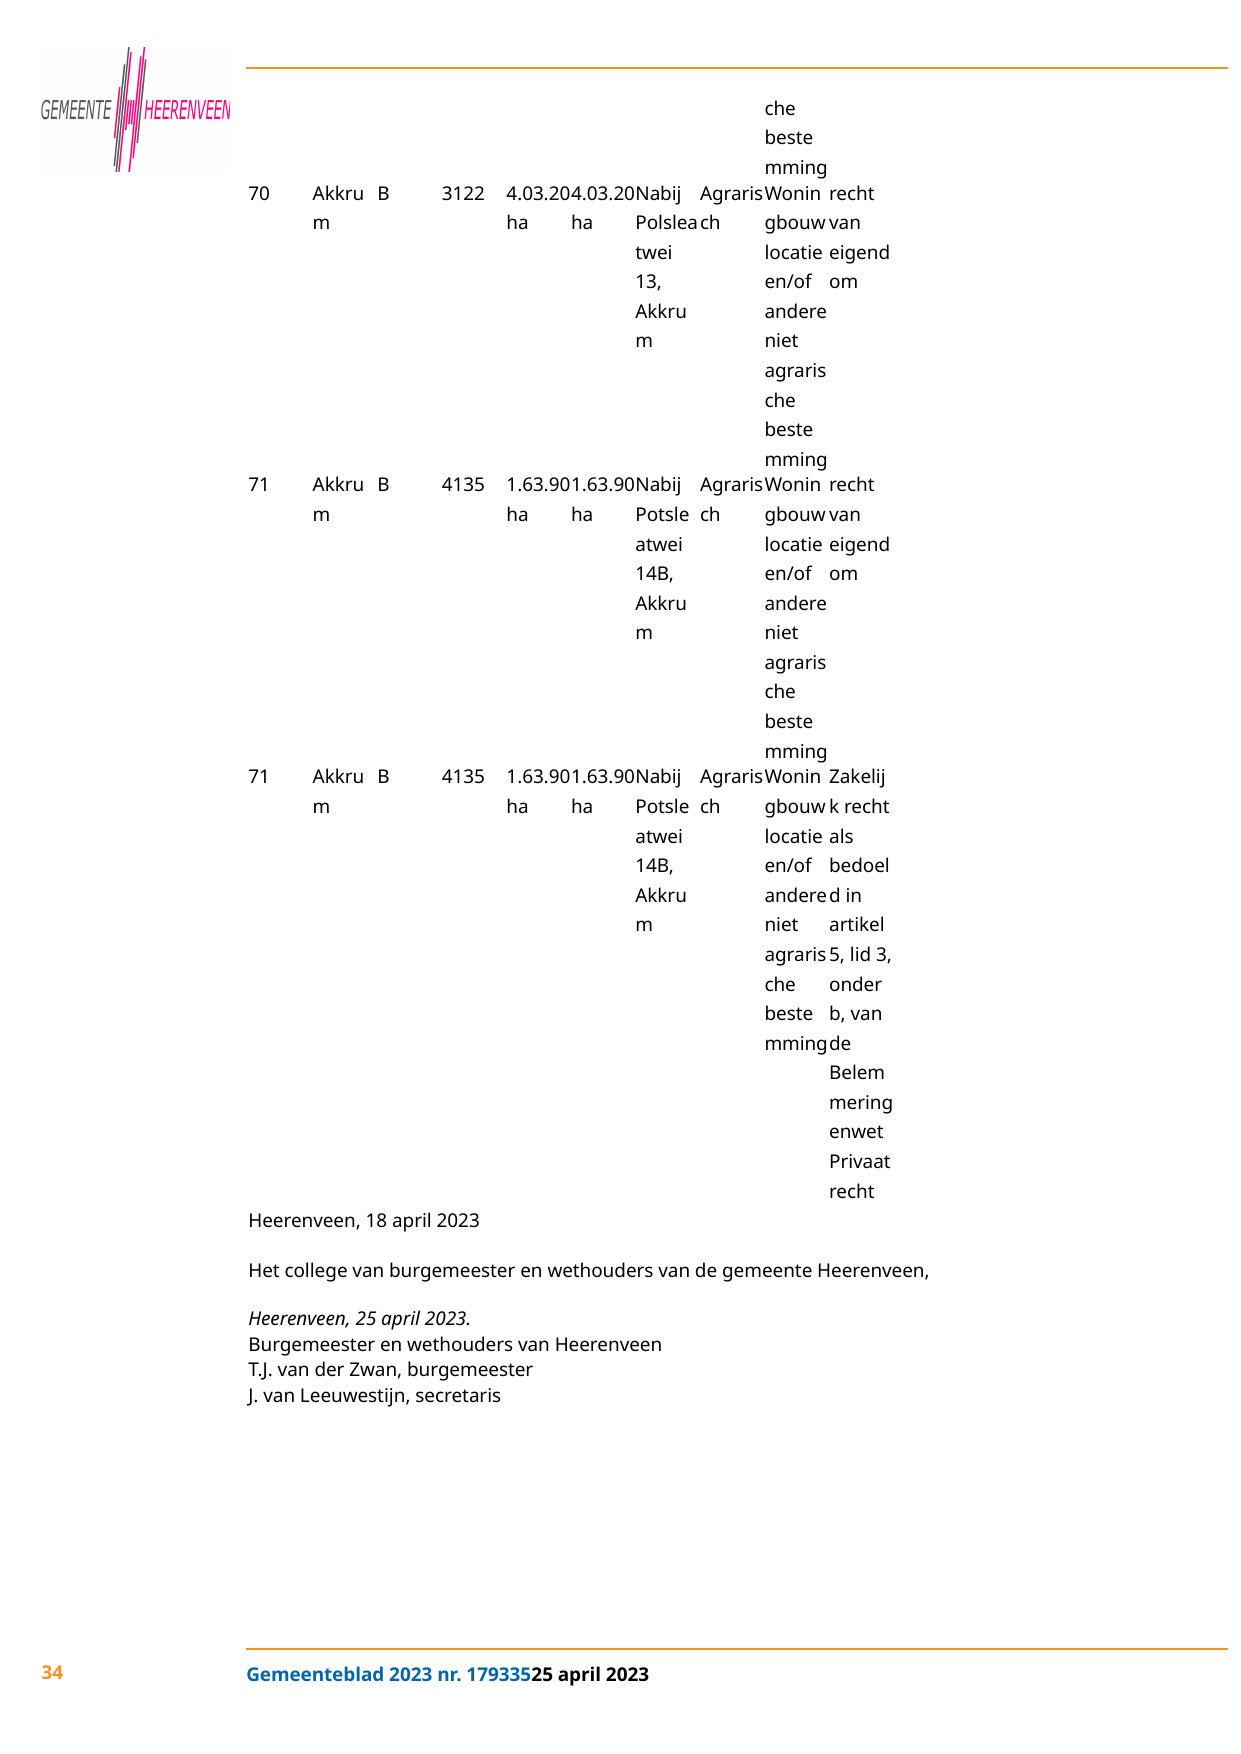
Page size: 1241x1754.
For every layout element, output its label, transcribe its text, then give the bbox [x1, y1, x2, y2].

table_cell [377, 95, 442, 180]
table_cell Nabij Polsleatwei 13, Akkrum [635, 180, 700, 472]
table_cell Agrarisch [700, 764, 764, 1203]
table_cell Akkrum [313, 180, 377, 472]
table_cell 4135 [442, 472, 506, 764]
table_cell [1023, 180, 1087, 472]
table_cell [894, 95, 958, 180]
table_cell che bestemming [764, 95, 829, 180]
table_cell [958, 180, 1022, 472]
table_cell [1087, 472, 1152, 764]
table_cell [1087, 95, 1152, 180]
table_cell 1.63.90 ha [571, 764, 635, 1203]
text Burgemeester en wethouders van Heerenveen [248, 1331, 1152, 1356]
table_cell [571, 95, 635, 180]
table_cell Nabij Potsleatwei 14B, Akkrum [635, 764, 700, 1203]
table_cell [1023, 95, 1087, 180]
table_cell B [377, 764, 442, 1203]
table_cell [1023, 472, 1087, 764]
table_cell [442, 95, 506, 180]
table_cell [958, 472, 1022, 764]
table_cell 71 [248, 472, 312, 764]
table_cell Woningbouwlocatie en/of andere niet agrarische bestemming [764, 472, 829, 764]
table_cell [635, 95, 700, 180]
table_cell 1.63.90 ha [571, 472, 635, 764]
table_cell [894, 472, 958, 764]
table_cell [248, 95, 312, 180]
table_cell Akkrum [313, 472, 377, 764]
table_cell Agrarisch [700, 472, 764, 764]
table_cell 4.03.20 ha [506, 180, 571, 472]
table_cell Agrarisch [700, 180, 764, 472]
table_cell recht van eigendom [829, 180, 893, 472]
table_cell 1.63.90 ha [506, 472, 571, 764]
table_cell Akkrum [313, 764, 377, 1203]
table_cell [1087, 764, 1152, 1203]
table_cell 4135 [442, 764, 506, 1203]
table_cell Zakelijk recht als bedoeld in artikel 5, lid 3, onder b, van de Belemmeringenwet Privaatrecht [829, 764, 893, 1203]
table_cell Woningbouwlocatie en/of andere niet agrarische bestemming [764, 180, 829, 472]
text T.J. van der Zwan, burgemeester [248, 1356, 1152, 1382]
text Heerenveen, 18 april 2023 [248, 1207, 1152, 1232]
table_cell [700, 95, 764, 180]
table_cell 70 [248, 180, 312, 472]
table_cell B [377, 180, 442, 472]
table_cell 1.63.90 ha [506, 764, 571, 1203]
table_cell [958, 95, 1022, 180]
table_cell [958, 764, 1022, 1203]
text Heerenveen, 25 april 2023. [248, 1305, 1152, 1331]
table_cell [506, 95, 571, 180]
table_cell Nabij Potsleatwei 14B, Akkrum [635, 472, 700, 764]
text Het college van burgemeester en wethouders van de gemeente Heerenveen, [248, 1257, 1152, 1283]
picture [41, 47, 231, 172]
table_cell [894, 764, 958, 1203]
table_cell [1023, 764, 1087, 1203]
table_cell [313, 95, 377, 180]
table_cell [894, 180, 958, 472]
text J. van Leeuwestijn, secretaris [248, 1382, 1152, 1408]
table_cell Woningbouwlocatie en/of andere niet agrarische bestemming [764, 764, 829, 1203]
table_cell B [377, 472, 442, 764]
table_cell 71 [248, 764, 312, 1203]
table_cell [1087, 180, 1152, 472]
table_cell 3122 [442, 180, 506, 472]
table_cell recht van eigendom [829, 472, 893, 764]
table_cell 4.03.20 ha [571, 180, 635, 472]
table_cell [829, 95, 893, 180]
